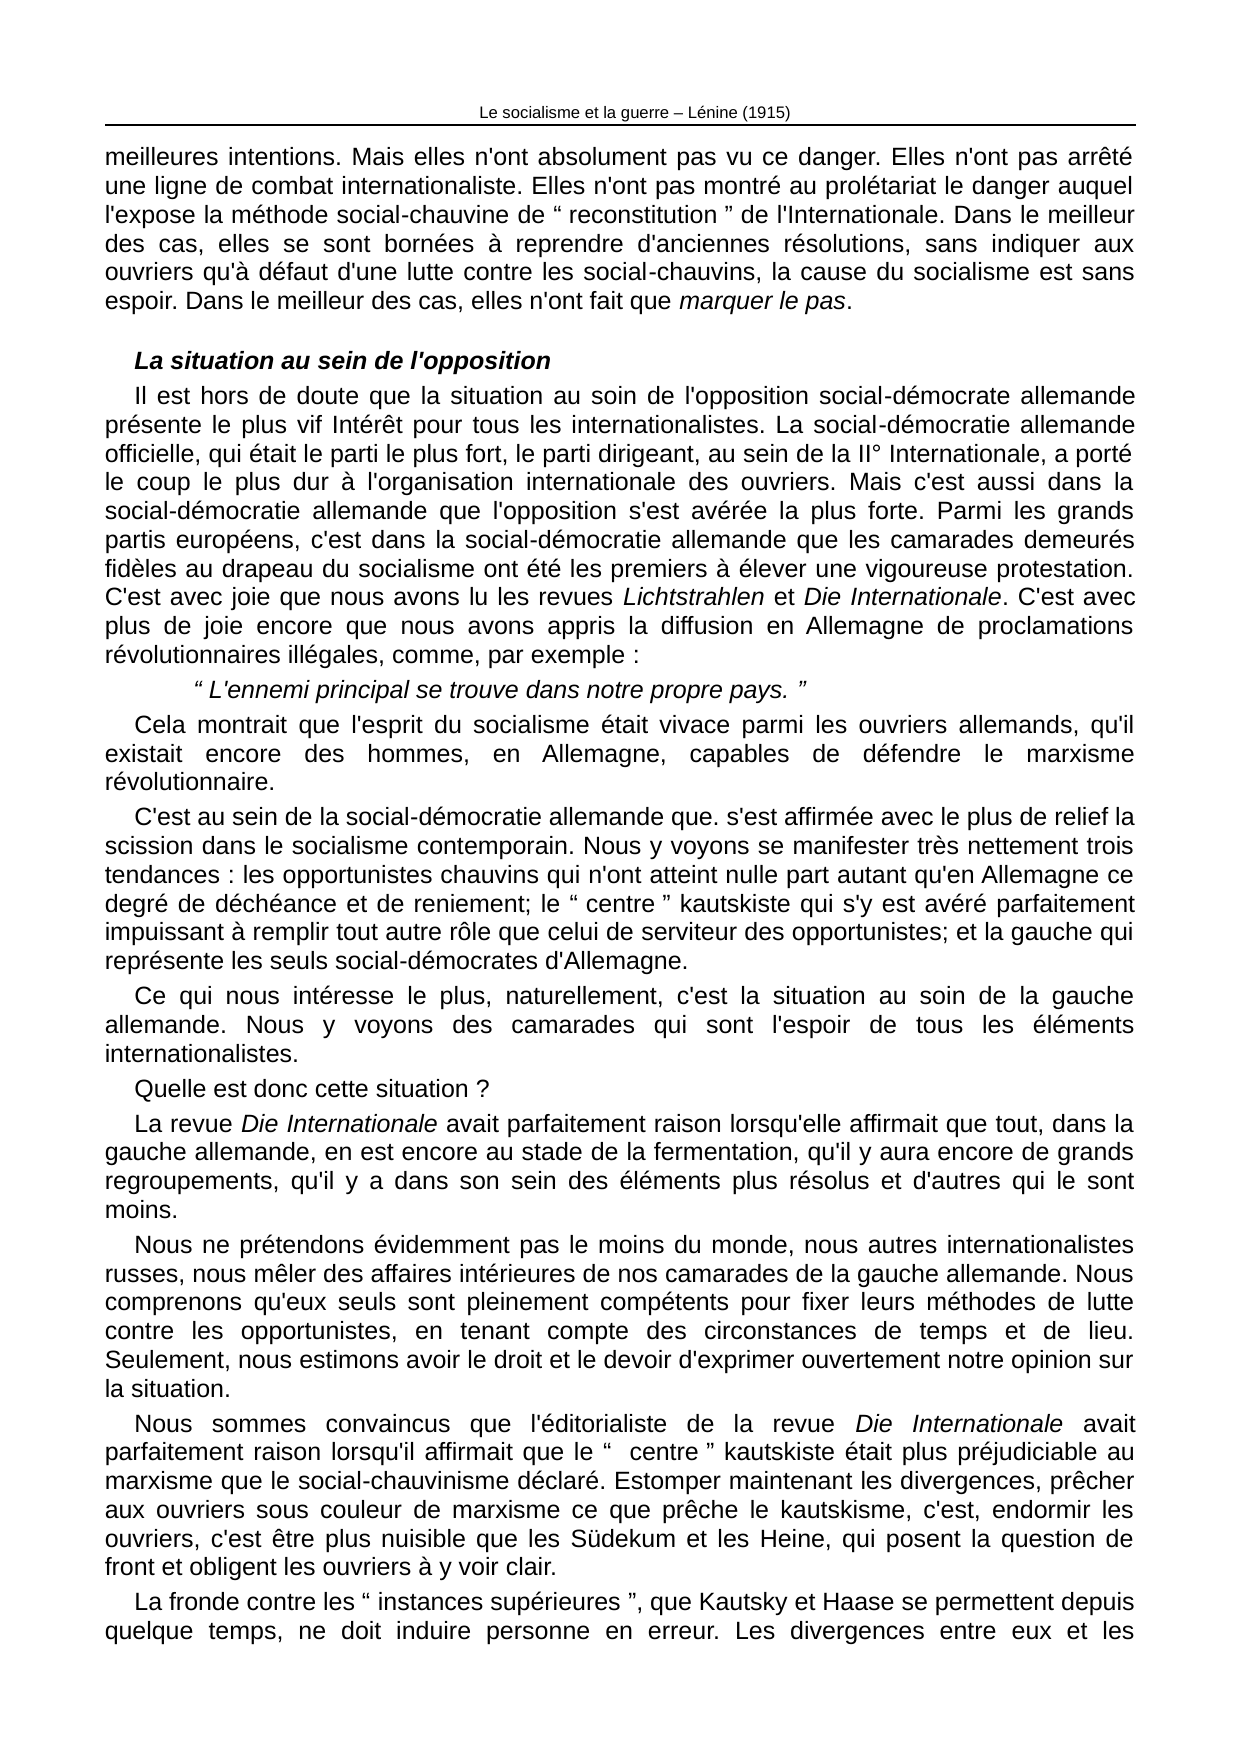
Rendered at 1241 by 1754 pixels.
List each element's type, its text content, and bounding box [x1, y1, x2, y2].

text Cela montrait que l'esprit du socialisme était vivace parmi les ouvriers allemands, qu'il existait encore des hommes, en Allemagne, capables de défendre le marxisme révolutionnaire. [104, 710, 1136, 796]
subtitle La situation au sein de l'opposition [104, 346, 1136, 375]
text La revue Die Internationale avait parfaitement raison lorsqu'elle affirmait que tout, dans la gauche allemande, en est encore au stade de la fermentation, qu'il y aura encore de grands regroupements, qu'il y a dans son sein des éléments plus résolus et d'autres qui le sont moins. [104, 1108, 1136, 1223]
text Nous ne prétendons évidemment pas le moins du monde, nous autres internationalistes russes, nous mêler des affaires intérieures de nos camarades de la gauche allemande. Nous comprenons qu'eux seuls sont pleinement compétents pour fixer leurs méthodes de lutte contre les opportunistes, en tenant compte des circonstances de temps et de lieu. Seulement, nous estimons avoir le droit et le devoir d'exprimer ouvertement notre opinion sur la situation. [104, 1230, 1136, 1402]
text C'est au sein de la social‑démocratie allemande que. s'est affirmée avec le plus de relief la scission dans le socialisme contemporain. Nous y voyons se manifester très nettement trois tendances : les opportunistes chauvins qui n'ont atteint nulle part autant qu'en Allemagne ce degré de déchéance et de reniement; le “ centre ” kautskiste qui s'y est avéré parfaitement impuissant à remplir tout autre rôle que celui de serviteur des opportunistes; et la gauche qui représente les seuls social­-démocrates d'Allemagne. [104, 802, 1136, 975]
text Quelle est donc cette situation ? [104, 1073, 1136, 1102]
text Ce qui nous intéresse le plus, naturellement, c'est la situation au soin de la gauche allemande. Nous y voyons des camarades qui sont l'espoir de tous les éléments internationalistes. [104, 981, 1136, 1067]
text Nous sommes convaincus que l'éditorialiste de la revue Die Internationale avait parfaitement raison lorsqu'il affirmait que le “ centre ” kautskiste était plus préjudiciable au marxisme que le social‑chauvinisme déclaré. Estomper maintenant les divergences, prêcher aux ouvriers sous couleur de marxisme ce que prêche le kautskisme, c'est, endormir les ouvriers, c'est être plus nuisible que les Südekum et les Heine, qui posent la question de front et obligent les ouvriers à y voir clair. [104, 1408, 1136, 1581]
text meilleures intentions. Mais elles n'ont absolument pas vu ce danger. Elles n'ont pas arrêté une ligne de combat internationaliste. Elles n'ont pas montré au prolétariat le danger auquel l'expose la méthode social‑chauvine de “ reconstitution ” de l'Internationale. Dans le meilleur des cas, elles se sont bornées à reprendre d'anciennes résolutions, sans indiquer aux ouvriers qu'à défaut d'une lutte contre les social‑chauvins, la cause du socialisme est sans espoir. Dans le meilleur des cas, elles n'ont fait que marquer le pas. [104, 142, 1136, 315]
text La fronde contre les “ instances supérieures ”, que Kautsky et Haase se permettent depuis quelque temps, ne doit induire personne en erreur. Les divergences entre eux et les [104, 1587, 1136, 1645]
text “ L'ennemi principal se trouve dans notre propre pays. ” [163, 675, 1077, 703]
text Il est hors de doute que la situation au soin de l'opposition social‑démocrate allemande présente le plus vif Intérêt pour tous les internationalistes. La social‑démocratie allemande officielle, qui était le parti le plus fort, le parti dirigeant, au sein de la II° Internationale, a porté le coup le plus dur à l'organisation internationale des ouvriers. Mais c'est aussi dans la social‑démocratie allemande que l'opposition s'est avérée la plus forte. Parmi les grands partis européens, c'est dans la social‑démocratie allemande que les camarades demeurés fidèles au drapeau du socialisme ont été les premiers à élever une vigoureuse protestation. C'est avec joie que nous avons lu les revues Lichtstrahlen et Die Internationale. C'est avec plus de joie encore que nous avons appris la diffusion en Allemagne de proclamations révolutionnaires illégales, comme, par exemple : [104, 381, 1136, 668]
